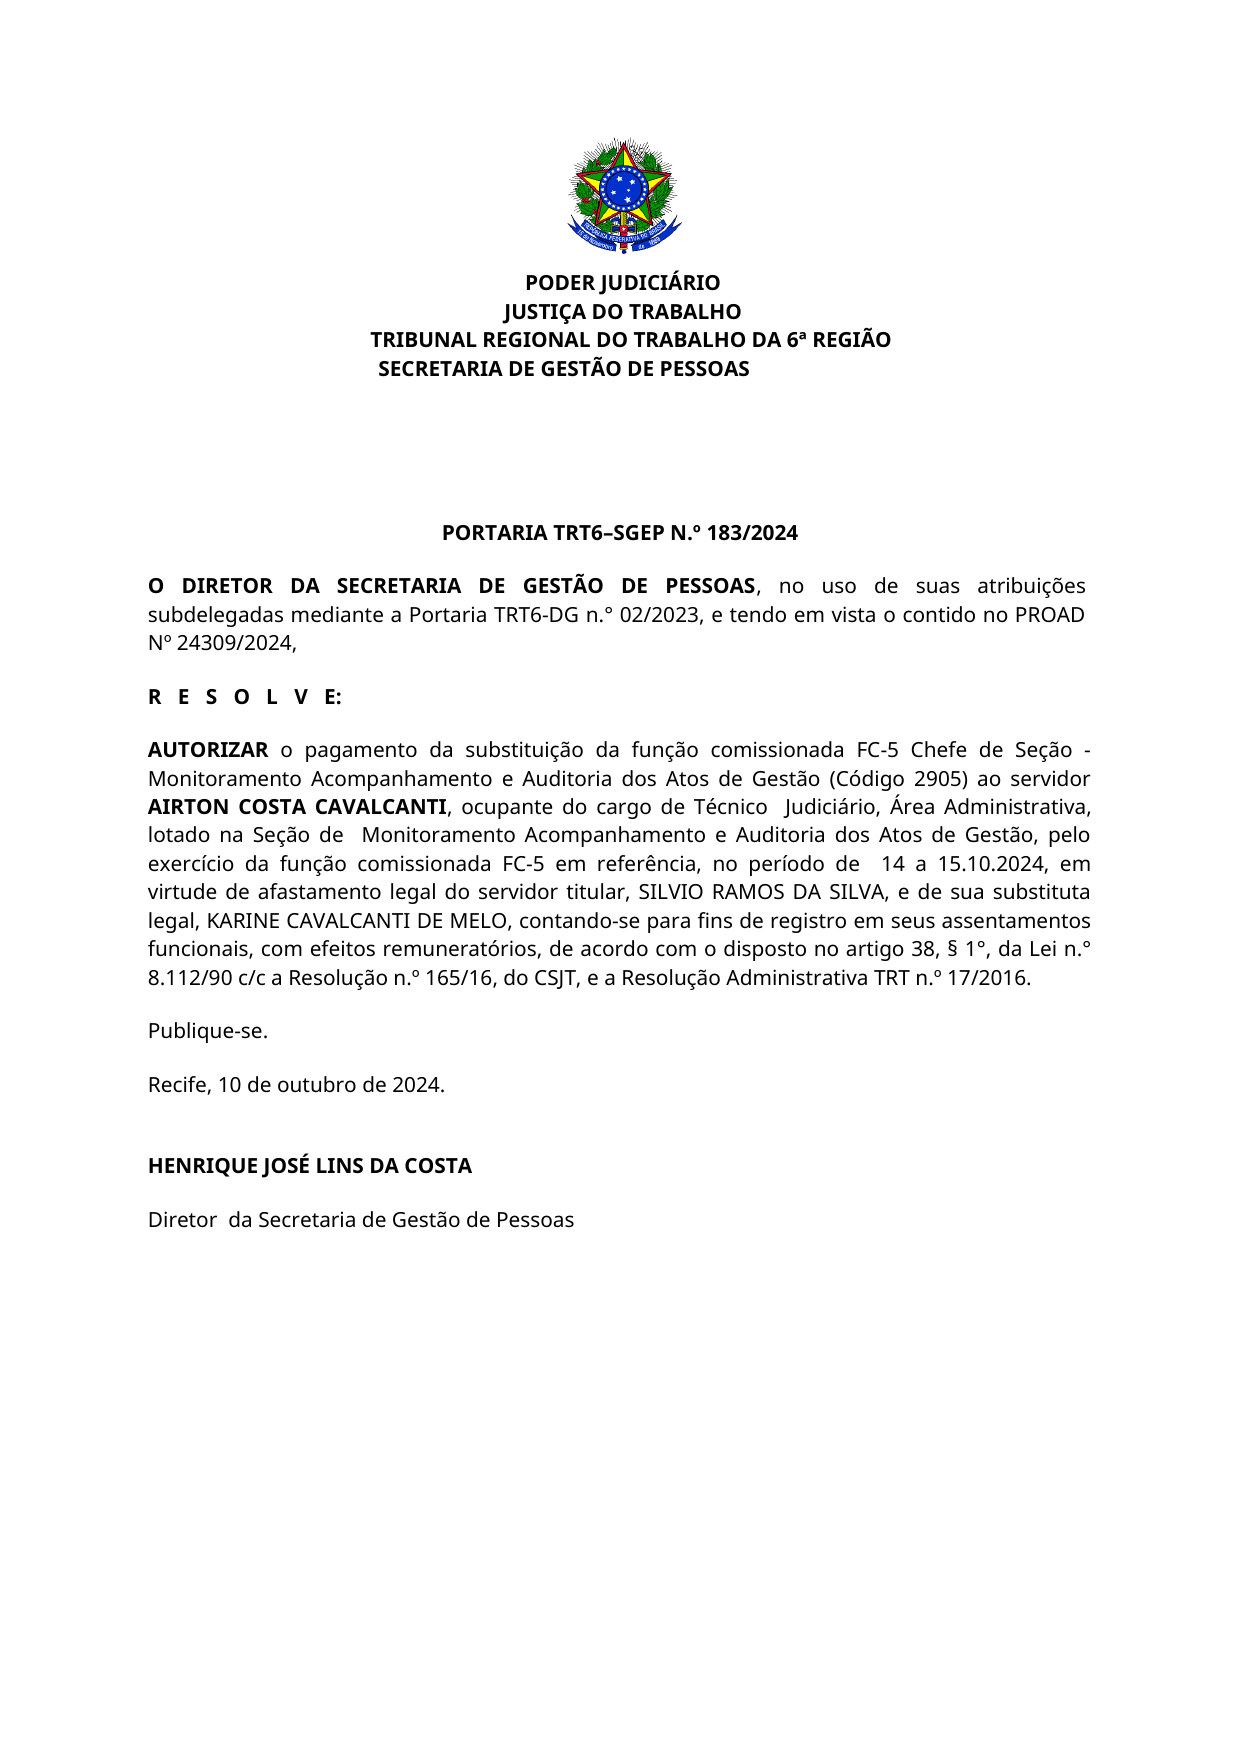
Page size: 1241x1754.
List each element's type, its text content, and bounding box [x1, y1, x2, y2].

text JUSTIÇA DO TRABALHO [148, 297, 1092, 325]
text PODER JUDICIÁRIO [148, 268, 1092, 297]
text Recife, 10 de outubro de 2024. [148, 1070, 1092, 1098]
text HENRIQUE JOSÉ LINS DA COSTA [148, 1123, 1092, 1180]
text TRIBUNAL REGIONAL DO TRABALHO DA 6ª REGIÃO [148, 325, 1092, 354]
text AUTORIZAR o pagamento da substituição da função comissionada FC-5 Chefe de Seção - Monitoramento Acompanhamento e Auditoria dos Atos de Gestão (Código 2905) ao servidor AIRTON COSTA CAVALCANTI, ocupante do cargo de Técnico Judiciário, Área Administrativa, lotado na Seção de Monitoramento Acompanhamento e Auditoria dos Atos de Gestão, pelo exercício da função comissionada FC-5 em referência, no período de 14 a 15.10.2024, em virtude de afastamento legal do servidor titular, SILVIO RAMOS DA SILVA, e de sua substituta legal, KARINE CAVALCANTI DE MELO, contando-se para fins de registro em seus assentamentos funcionais, com efeitos remuneratórios, de acordo com o disposto no artigo 38, § 1°, da Lei n.° 8.112/90 c/c a Resolução n.º 165/16, do CSJT, e a Resolução Administrativa TRT n.º 17/2016. [148, 735, 1092, 991]
text SECRETARIA DE GESTÃO DE PESSOAS [148, 354, 1087, 382]
picture [561, 135, 685, 256]
text R E S O L V E: [148, 682, 1092, 710]
text Diretor da Secretaria de Gestão de Pessoas [148, 1205, 1092, 1233]
text O DIRETOR DA SECRETARIA DE GESTÃO DE PESSOAS, no uso de suas atribuições subdelegadas mediante a Portaria TRT6-DG n.° 02/2023, e tendo em vista o contido no PROAD Nº 24309/2024, [148, 572, 1086, 657]
text Publique-se. [148, 1016, 1092, 1045]
text PORTARIA TRT6–SGEP N.º 183/2024 [148, 518, 1092, 547]
